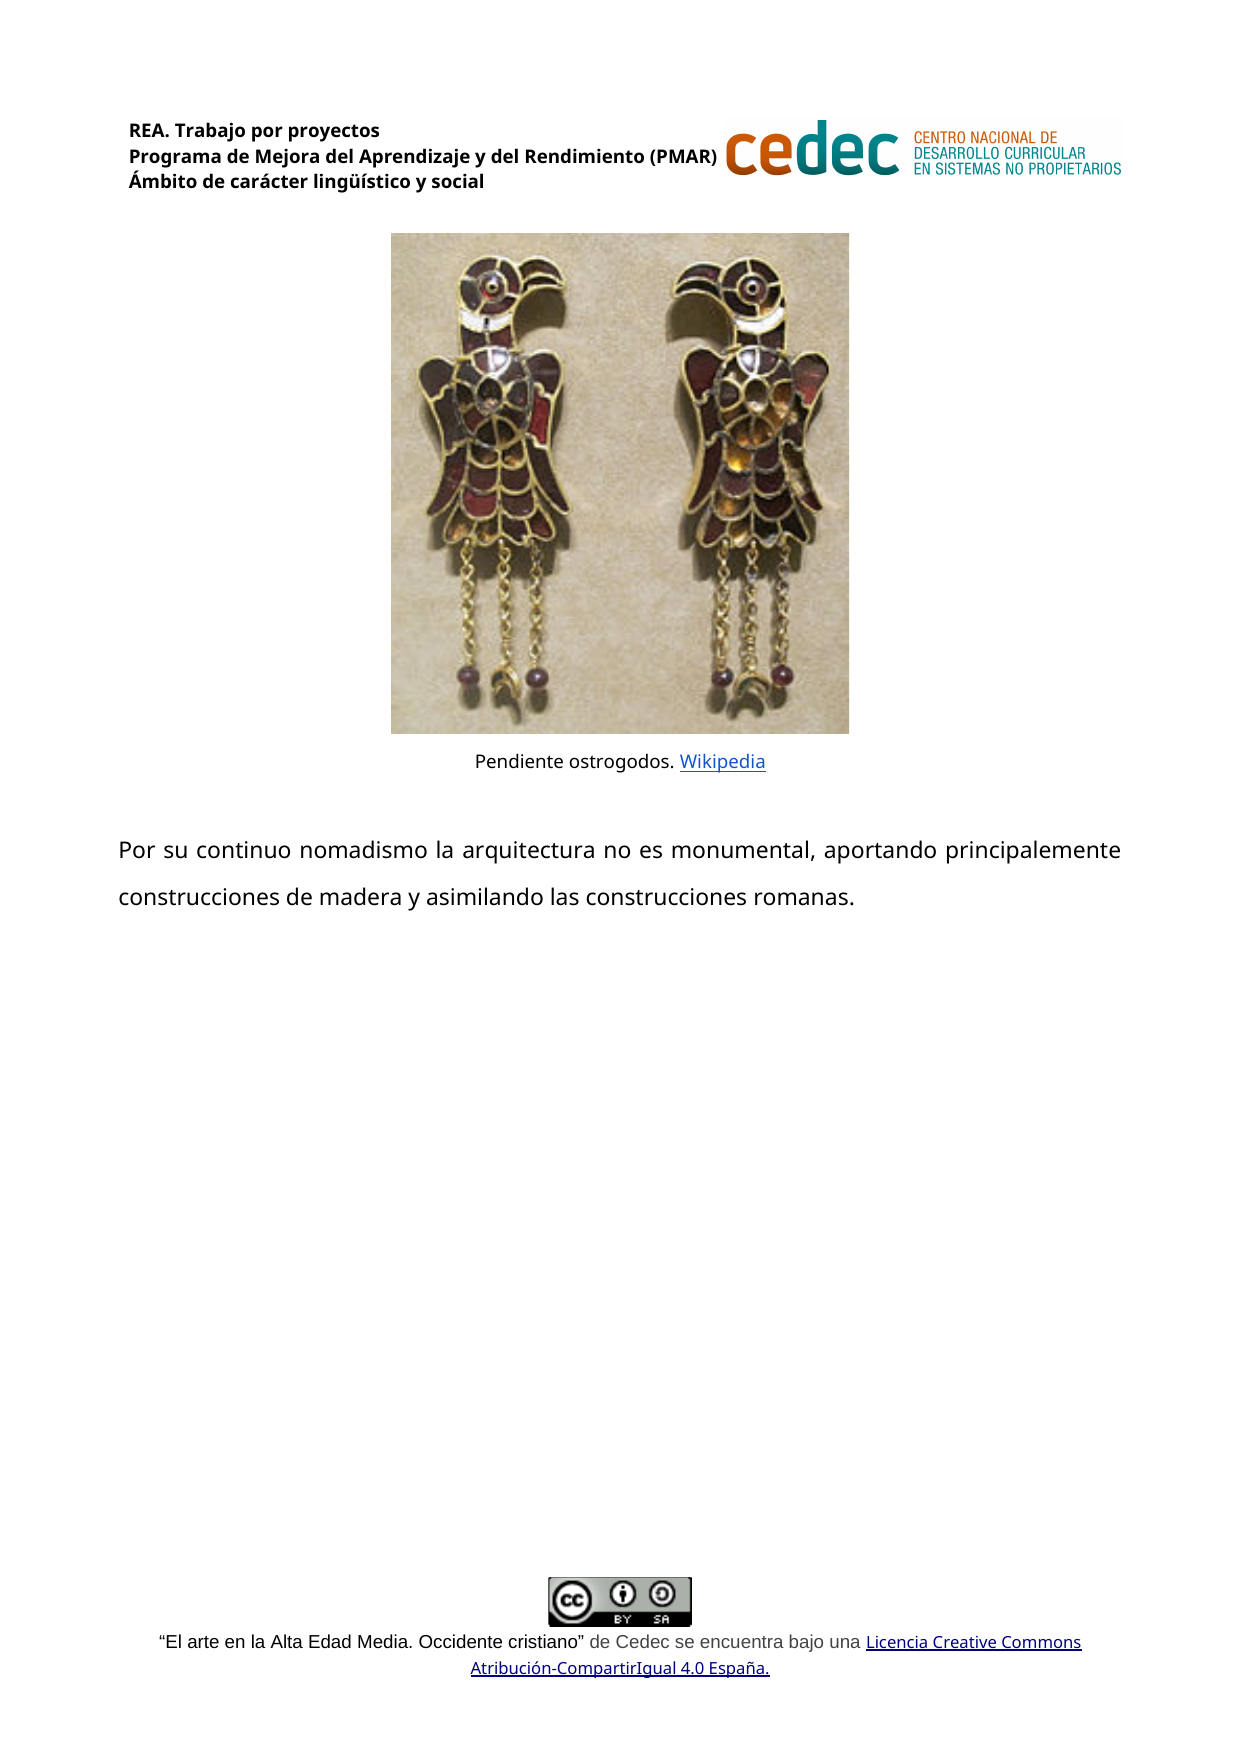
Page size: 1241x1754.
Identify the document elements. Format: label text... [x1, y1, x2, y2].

picture [725, 117, 1123, 177]
text Pendiente ostrogodos. Wikipedia [118, 749, 1122, 774]
picture [548, 1577, 692, 1627]
picture [391, 233, 850, 734]
text Por su continuo nomadismo la arquitectura no es monumental, aportando principalemente construcciones de madera y asimilando las construcciones romanas. [118, 834, 1122, 912]
